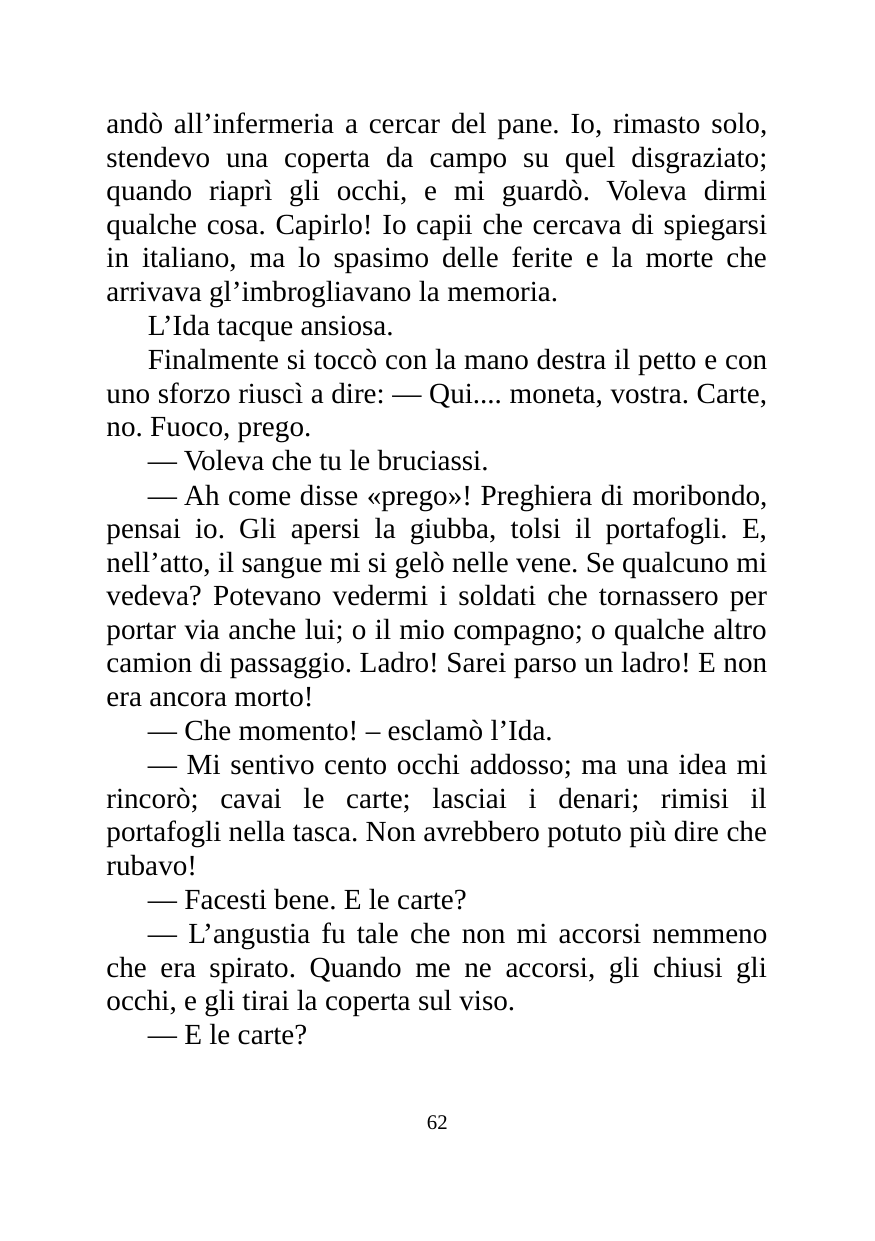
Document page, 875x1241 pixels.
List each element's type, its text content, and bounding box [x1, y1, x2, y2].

text — L’angustia fu tale che non mi accorsi nemmeno che era spirato. Quando me ne accorsi, gli chiusi gli occhi, e gli tirai la coperta sul viso. [106, 916, 768, 1017]
text — Facesti bene. E le carte? [106, 882, 768, 916]
text — E le carte? [106, 1017, 768, 1051]
text andò all’infermeria a cercar del pane. Io, rimasto solo, stendevo una coperta da campo su quel disgraziato; quando riaprì gli occhi, e mi guardò. Voleva dirmi qualche cosa. Capirlo! Io capii che cercava di spiegarsi in italiano, ma lo spasimo delle ferite e la morte che arrivava gl’imbrogliavano la memoria. [106, 106, 768, 307]
text Finalmente si toccò con la mano destra il petto e con uno sforzo riuscì a dire: — Qui.... moneta, vostra. Carte, no. Fuoco, prego. [106, 342, 768, 443]
text L’Ida tacque ansiosa. [106, 308, 768, 342]
text — Ah come disse «prego»! Preghiera di moribondo, pensai io. Gli apersi la giubba, tolsi il portafogli. E, nell’atto, il sangue mi si gelò nelle vene. Se qualcuno mi vedeva? Potevano vedermi i soldati che tornassero per portar via anche lui; o il mio compagno; o qualche altro camion di passaggio. Ladro! Sarei parso un ladro! E non era ancora morto! [106, 478, 768, 712]
text — Che momento! – esclamò l’Ida. [106, 713, 768, 747]
text — Voleva che tu le bruciassi. [106, 443, 768, 477]
text — Mi sentivo cento occhi addosso; ma una idea mi rincorò; cavai le carte; lasciai i denari; rimisi il portafogli nella tasca. Non avrebbero potuto più dire che rubavo! [106, 747, 768, 881]
